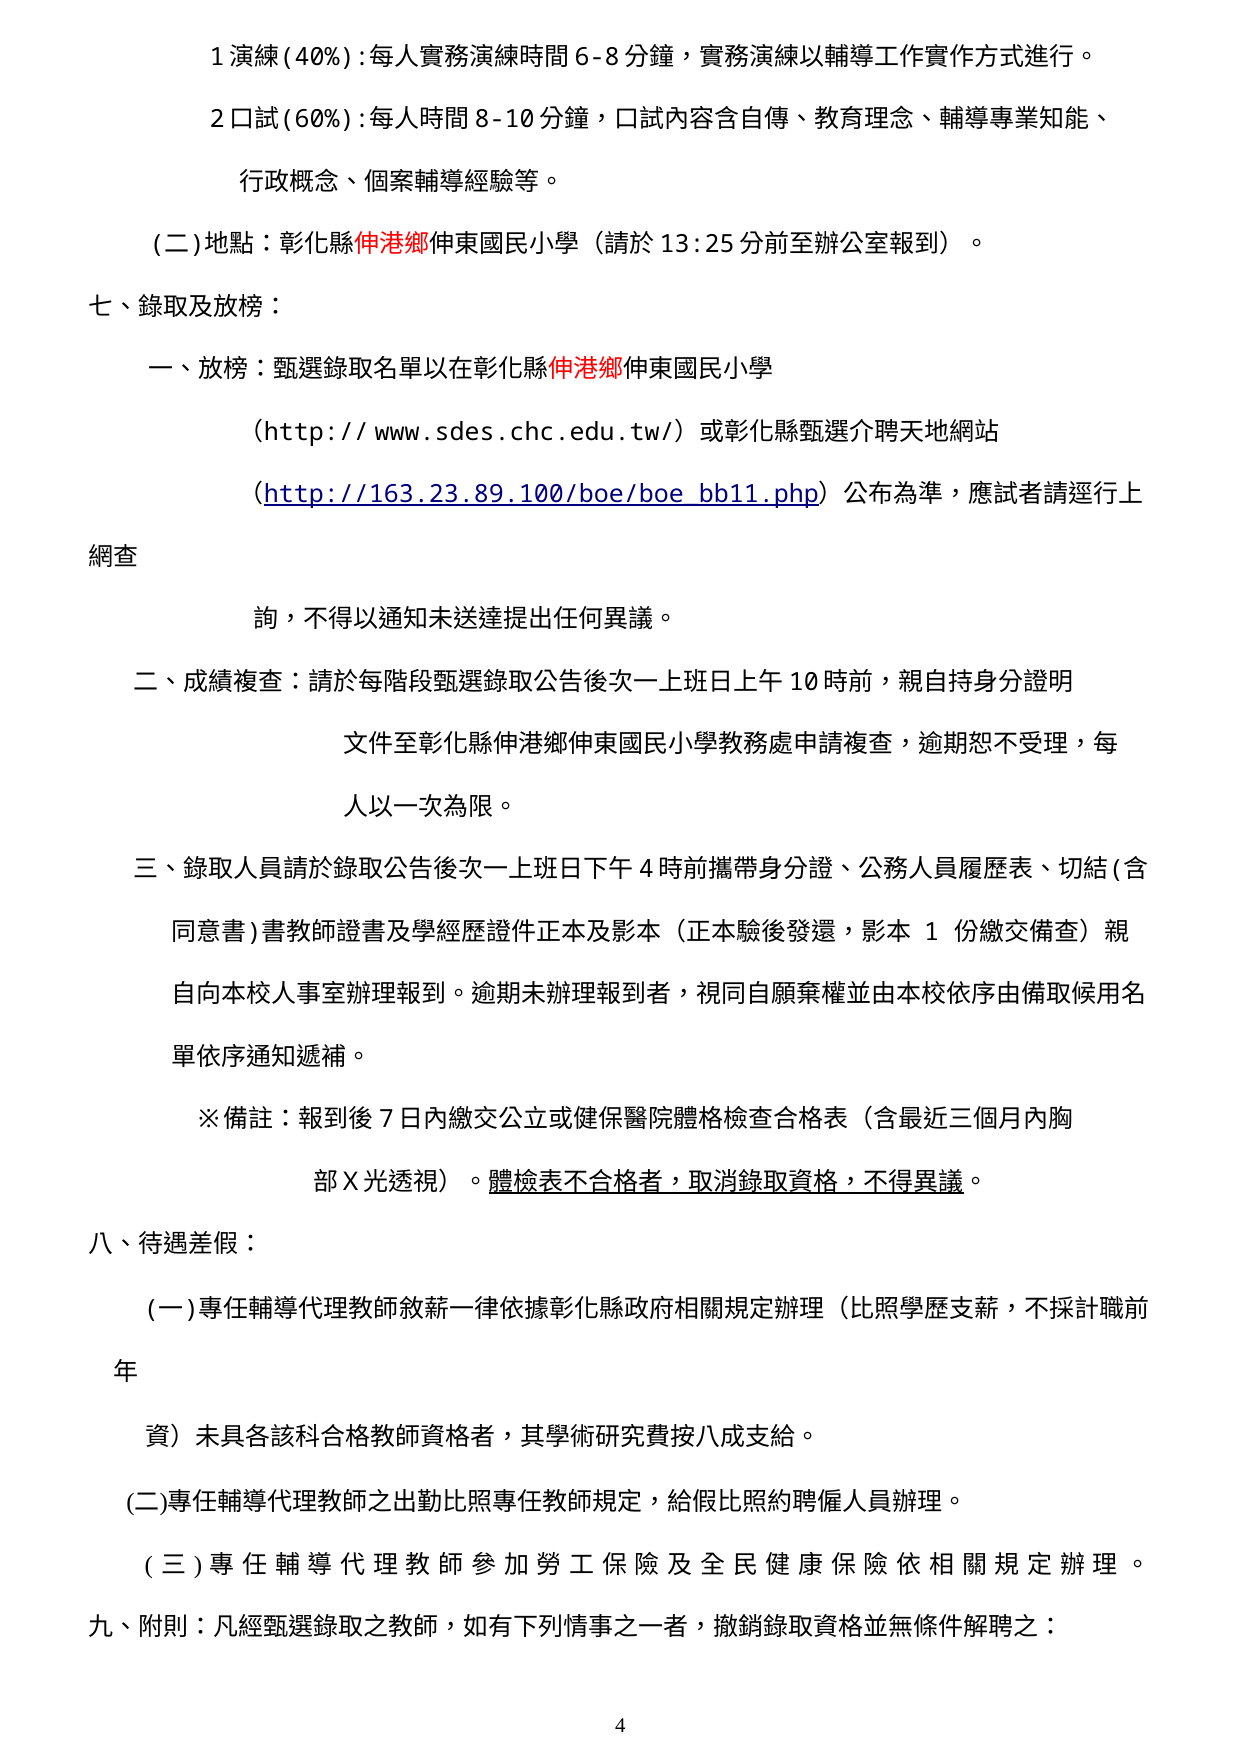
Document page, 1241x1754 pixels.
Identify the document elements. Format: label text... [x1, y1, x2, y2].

text 部Ｘ光透視）。體檢表不合格者，取消錄取資格，不得異議。 [89, 1137, 1152, 1200]
text 七、錄取及放榜： [89, 262, 1152, 325]
text 二、成績複查：請於每階段甄選錄取公告後次一上班日上午10時前，親自持身分證明 [89, 637, 1152, 700]
text (三)專任輔導代理教師參加勞工保險及全民健康保險依相關規定辦理。 九、附則：凡經甄選錄取之教師，如有下列情事之一者，撤銷錄取資格並無條件解聘之： [89, 1521, 1152, 1646]
text 文件至彰化縣伸港鄉伸東國民小學教務處申請複查，逾期恕不受理，每 [89, 700, 1152, 762]
text （http:// www.sdes.chc.edu.tw/）或彰化縣甄選介聘天地網站 [89, 387, 1152, 450]
text 行政概念、個案輔導經驗等。 [134, 137, 1152, 200]
text 三、錄取人員請於錄取公告後次一上班日下午4時前攜帶身分證、公務人員履歷表、切結(含同意書)書教師證書及學經歷證件正本及影本（正本驗後發還，影本 1 份繳交備查）親自向本校人事室辦理報到。逾期未辦理報到者，視同自願棄權並由本校依序由備取候用名單依序通知遞補。 [89, 825, 1152, 1075]
text （http://163.23.89.100/boe/boe_bb11.php）公布為準，應試者請逕行上網查 [89, 450, 1152, 575]
text 1演練(40%):每人實務演練時間6-8分鐘，實務演練以輔導工作實作方式進行。 [134, 12, 1152, 75]
text (二)地點：彰化縣伸港鄉伸東國民小學（請於13:25分前至辦公室報到）。 [134, 200, 1152, 262]
text 一、放榜：甄選錄取名單以在彰化縣伸港鄉伸東國民小學 [89, 325, 1152, 387]
text 2口試(60%):每人時間8-10分鐘，口試內容含自傳、教育理念、輔導專業知能、 [134, 75, 1152, 137]
text 資）未具各該科合格教師資格者，其學術研究費按八成支給。 [113, 1393, 1152, 1455]
text (二)專任輔導代理教師之出勤比照專任教師規定，給假比照約聘僱人員辦理。 [113, 1458, 1152, 1521]
text 人以一次為限。 [89, 762, 1152, 825]
text 詢，不得以通知未送達提出任何異議。 [89, 575, 1152, 637]
text ※備註：報到後7日內繳交公立或健保醫院體格檢查合格表（含最近三個月內胸 [89, 1075, 1152, 1137]
text (一)專任輔導代理教師敘薪一律依據彰化縣政府相關規定辦理（比照學歷支薪，不採計職前年 [113, 1265, 1152, 1390]
text 八、待遇差假： [89, 1200, 1152, 1262]
